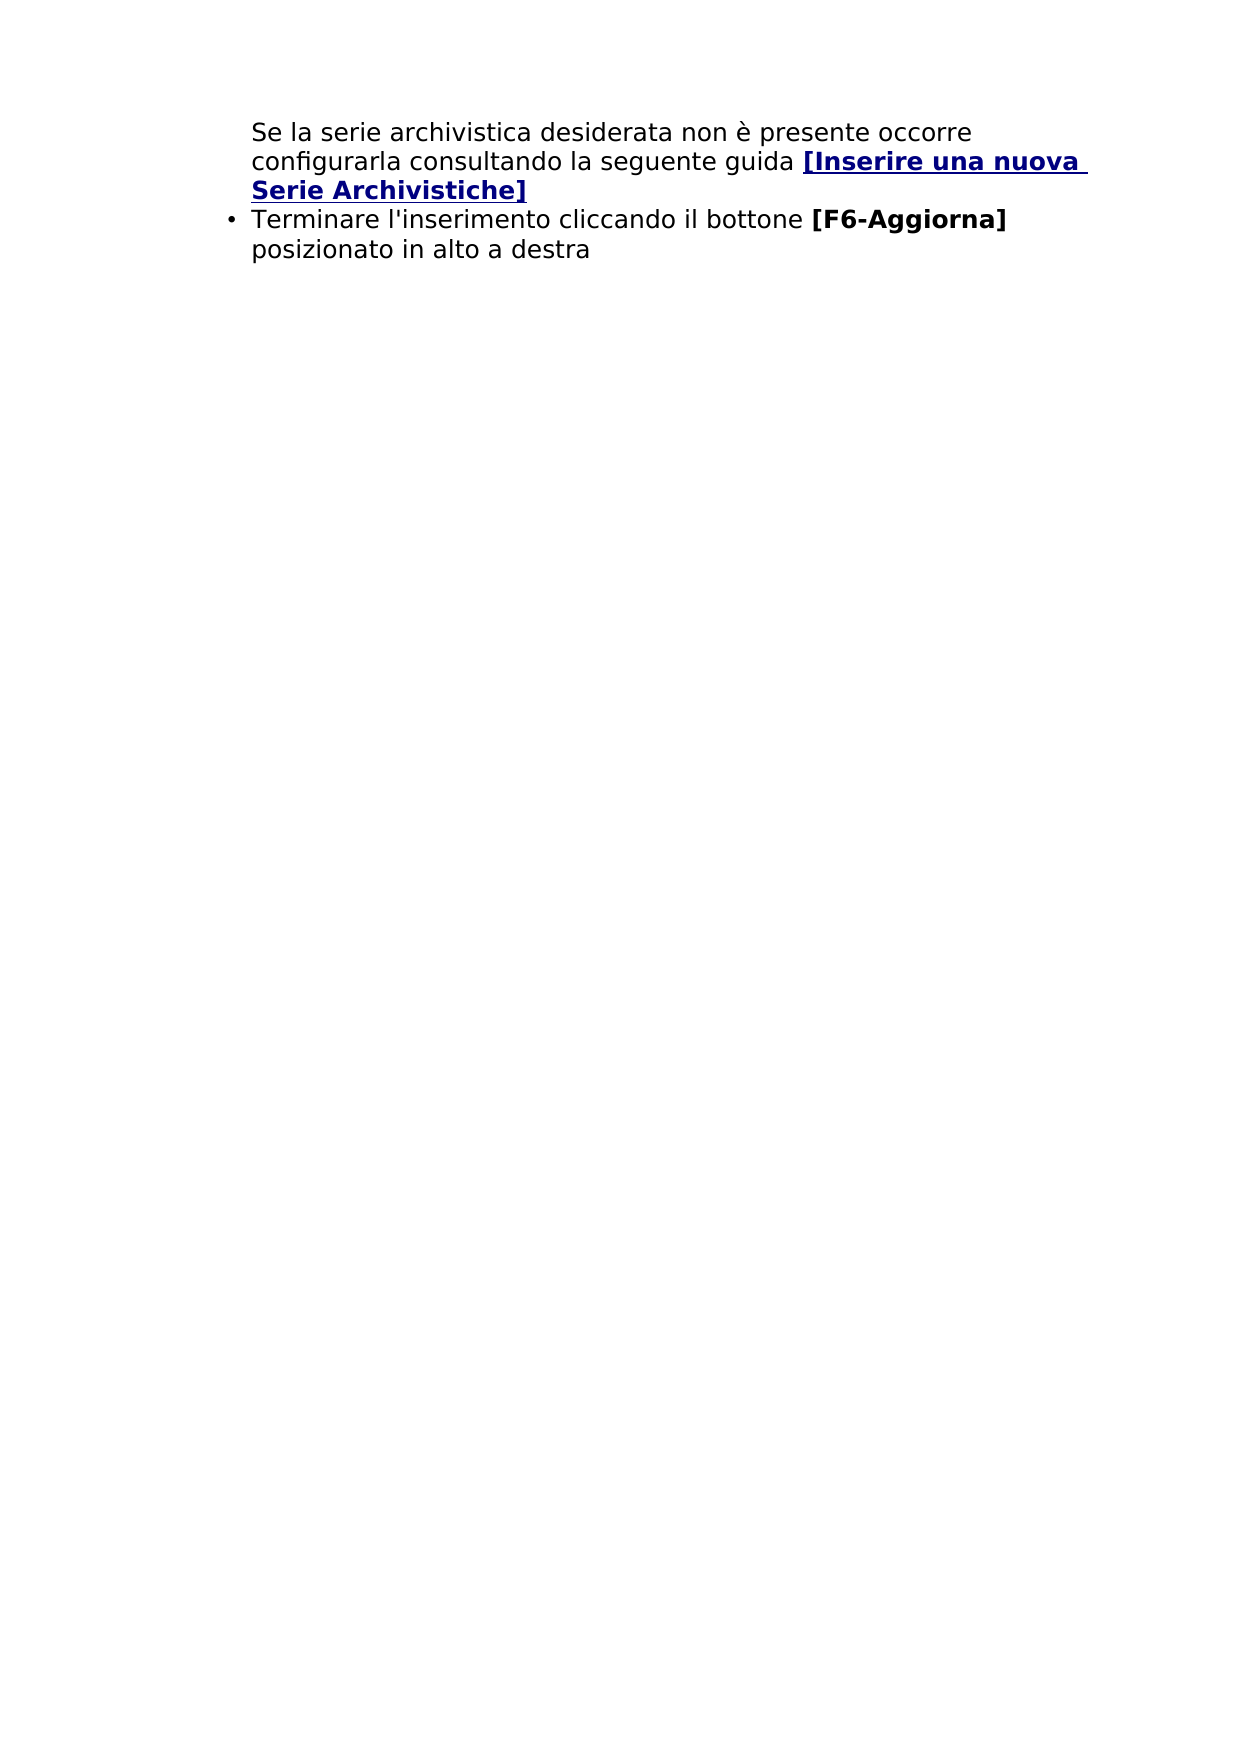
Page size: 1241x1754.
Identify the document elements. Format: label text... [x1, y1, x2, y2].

list Se la serie archivistica desiderata non è presente occorre configurarla consultando la seguente guida [Inserire una nuova Serie Archivistiche] [236, 118, 1122, 206]
list Terminare l'inserimento cliccando il bottone [F6-Aggiorna] posizionato in alto a destra [236, 206, 1122, 264]
